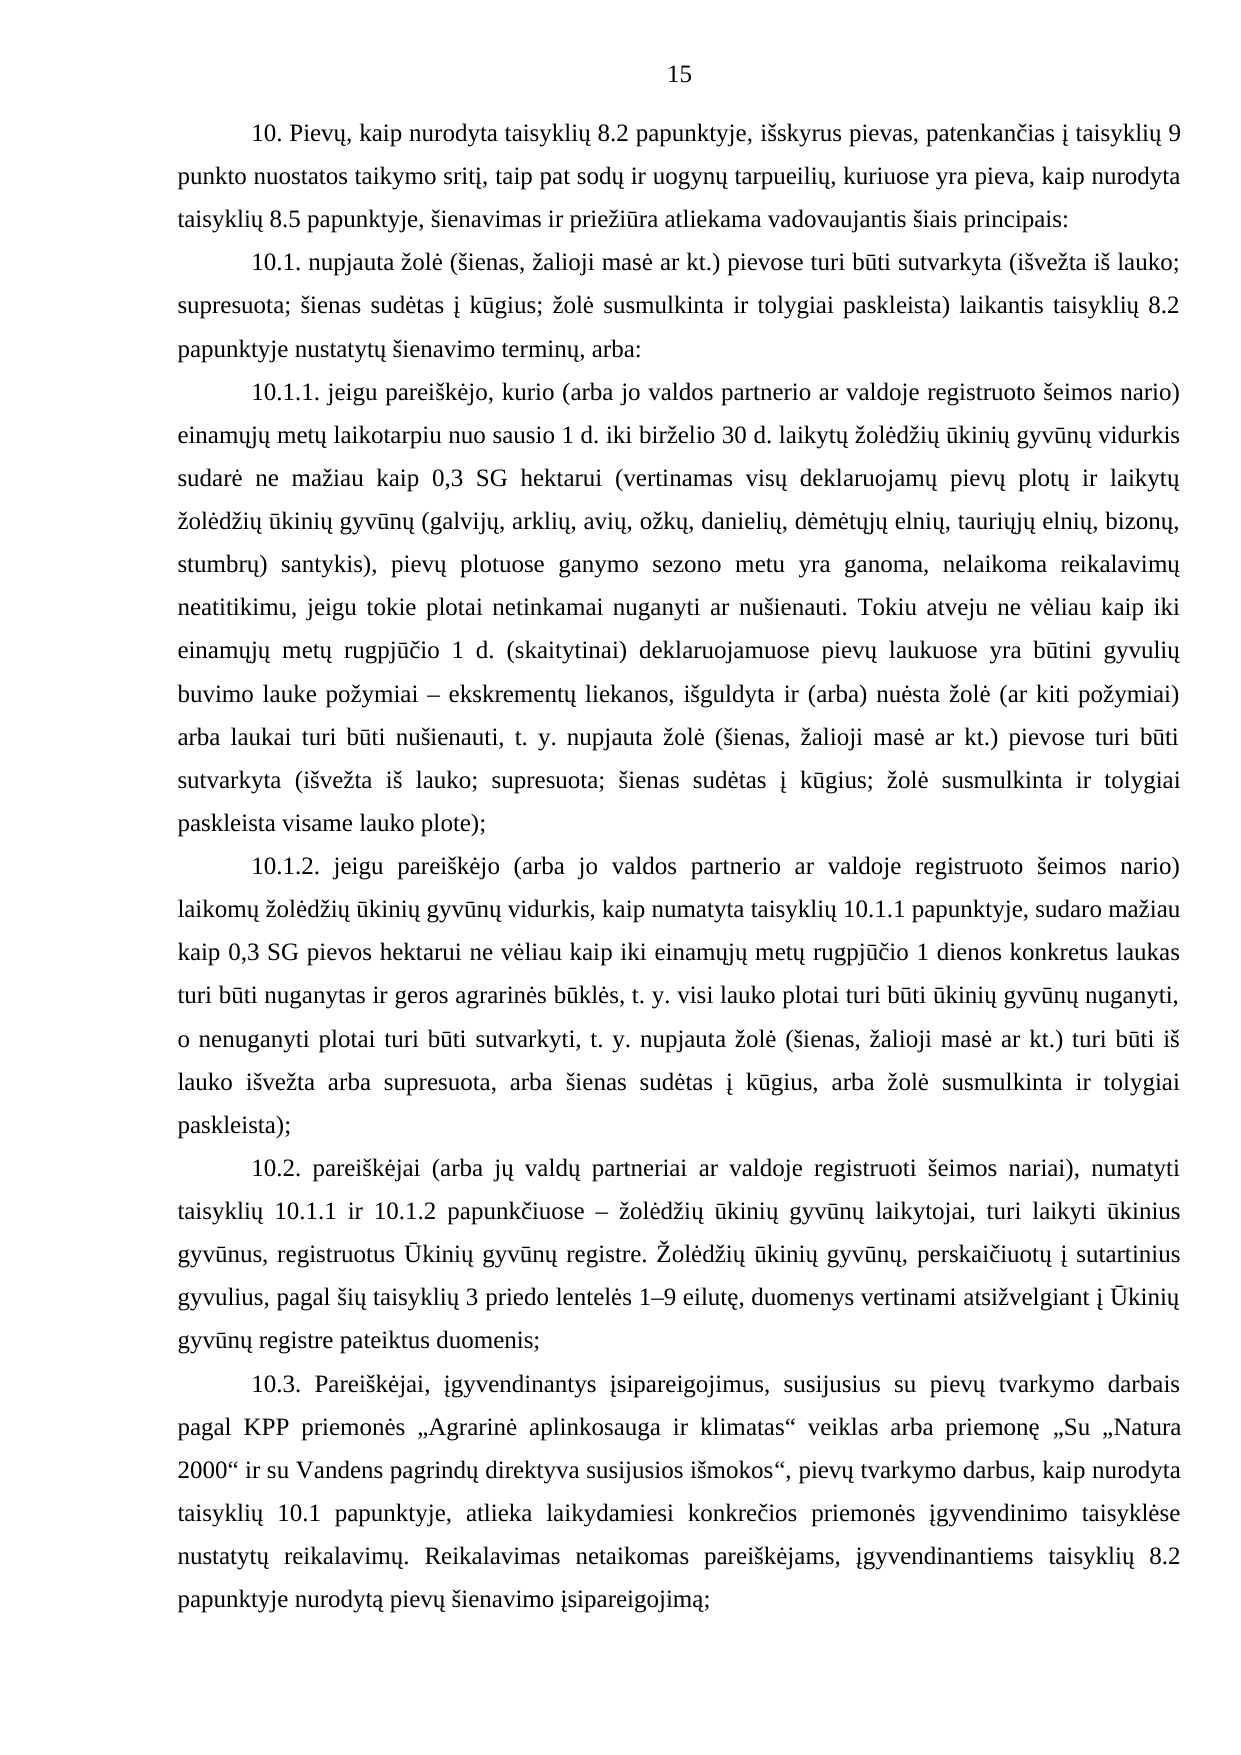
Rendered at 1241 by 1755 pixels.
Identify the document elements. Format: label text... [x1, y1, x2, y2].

text 10.2. pareiškėjai (arba jų valdų partneriai ar valdoje registruoti šeimos nariai), numatyti taisyklių 10.1.1 ir 10.1.2 papunkčiuose – žolėdžių ūkinių gyvūnų laikytojai, turi laikyti ūkinius gyvūnus, registruotus Ūkinių gyvūnų registre. Žolėdžių ūkinių gyvūnų, perskaičiuotų į sutartinius gyvulius, pagal šių taisyklių 3 priedo lentelės 1–9 eilutę, duomenys vertinami atsižvelgiant į Ūkinių gyvūnų registre pateiktus duomenis; [177, 1153, 1181, 1354]
text 10.1. nupjauta žolė (šienas, žalioji masė ar kt.) pievose turi būti sutvarkyta (išvežta iš lauko; supresuota; šienas sudėtas į kūgius; žolė susmulkinta ir tolygiai paskleista) laikantis taisyklių 8.2 papunktyje nustatytų šienavimo terminų, arba: [177, 247, 1181, 362]
text 10. Pievų, kaip nurodyta taisyklių 8.2 papunktyje, išskyrus pievas, patenkančias į taisyklių 9 punkto nuostatos taikymo sritį, taip pat sodų ir uogynų tarpueilių, kuriuose yra pieva, kaip nurodyta taisyklių 8.5 papunktyje, šienavimas ir priežiūra atliekama vadovaujantis šiais principais: [177, 118, 1181, 233]
text 10.3. Pareiškėjai, įgyvendinantys įsipareigojimus, susijusius su pievų tvarkymo darbais pagal KPP priemonės „Agrarinė aplinkosauga ir klimatas“ veiklas arba priemonę „Su „Natura 2000“ ir su Vandens pagrindų direktyva susijusios išmokos“, pievų tvarkymo darbus, kaip nurodyta taisyklių 10.1 papunktyje, atlieka laikydamiesi konkrečios priemonės įgyvendinimo taisyklėse nustatytų reikalavimų. Reikalavimas netaikomas pareiškėjams, įgyvendinantiems taisyklių 8.2 papunktyje nurodytą pievų šienavimo įsipareigojimą; [177, 1369, 1181, 1613]
text 10.1.1. jeigu pareiškėjo, kurio (arba jo valdos partnerio ar valdoje registruoto šeimos nario) einamųjų metų laikotarpiu nuo sausio 1 d. iki birželio 30 d. laikytų žolėdžių ūkinių gyvūnų vidurkis sudarė ne mažiau kaip 0,3 SG hektarui (vertinamas visų deklaruojamų pievų plotų ir laikytų žolėdžių ūkinių gyvūnų (galvijų, arklių, avių, ožkų, danielių, dėmėtųjų elnių, tauriųjų elnių, bizonų, stumbrų) santykis), pievų plotuose ganymo sezono metu yra ganoma, nelaikoma reikalavimų neatitikimu, jeigu tokie plotai netinkamai nuganyti ar nušienauti. Tokiu atveju ne vėliau kaip iki einamųjų metų rugpjūčio 1 d. (skaitytinai) deklaruojamuose pievų laukuose yra būtini gyvulių buvimo lauke požymiai – ekskrementų liekanos, išguldyta ir (arba) nuėsta žolė (ar kiti požymiai) arba laukai turi būti nušienauti, t. y. nupjauta žolė (šienas, žalioji masė ar kt.) pievose turi būti sutvarkyta (išvežta iš lauko; supresuota; šienas sudėtas į kūgius; žolė susmulkinta ir tolygiai paskleista visame lauko plote); [177, 377, 1181, 837]
text 10.1.2. jeigu pareiškėjo (arba jo valdos partnerio ar valdoje registruoto šeimos nario) laikomų žolėdžių ūkinių gyvūnų vidurkis, kaip numatyta taisyklių 10.1.1 papunktyje, sudaro mažiau kaip 0,3 SG pievos hektarui ne vėliau kaip iki einamųjų metų rugpjūčio 1 dienos konkretus laukas turi būti nuganytas ir geros agrarinės būklės, t. y. visi lauko plotai turi būti ūkinių gyvūnų nuganyti, o nenuganyti plotai turi būti sutvarkyti, t. y. nupjauta žolė (šienas, žalioji masė ar kt.) turi būti iš lauko išvežta arba supresuota, arba šienas sudėtas į kūgius, arba žolė susmulkinta ir tolygiai paskleista); [177, 851, 1181, 1139]
